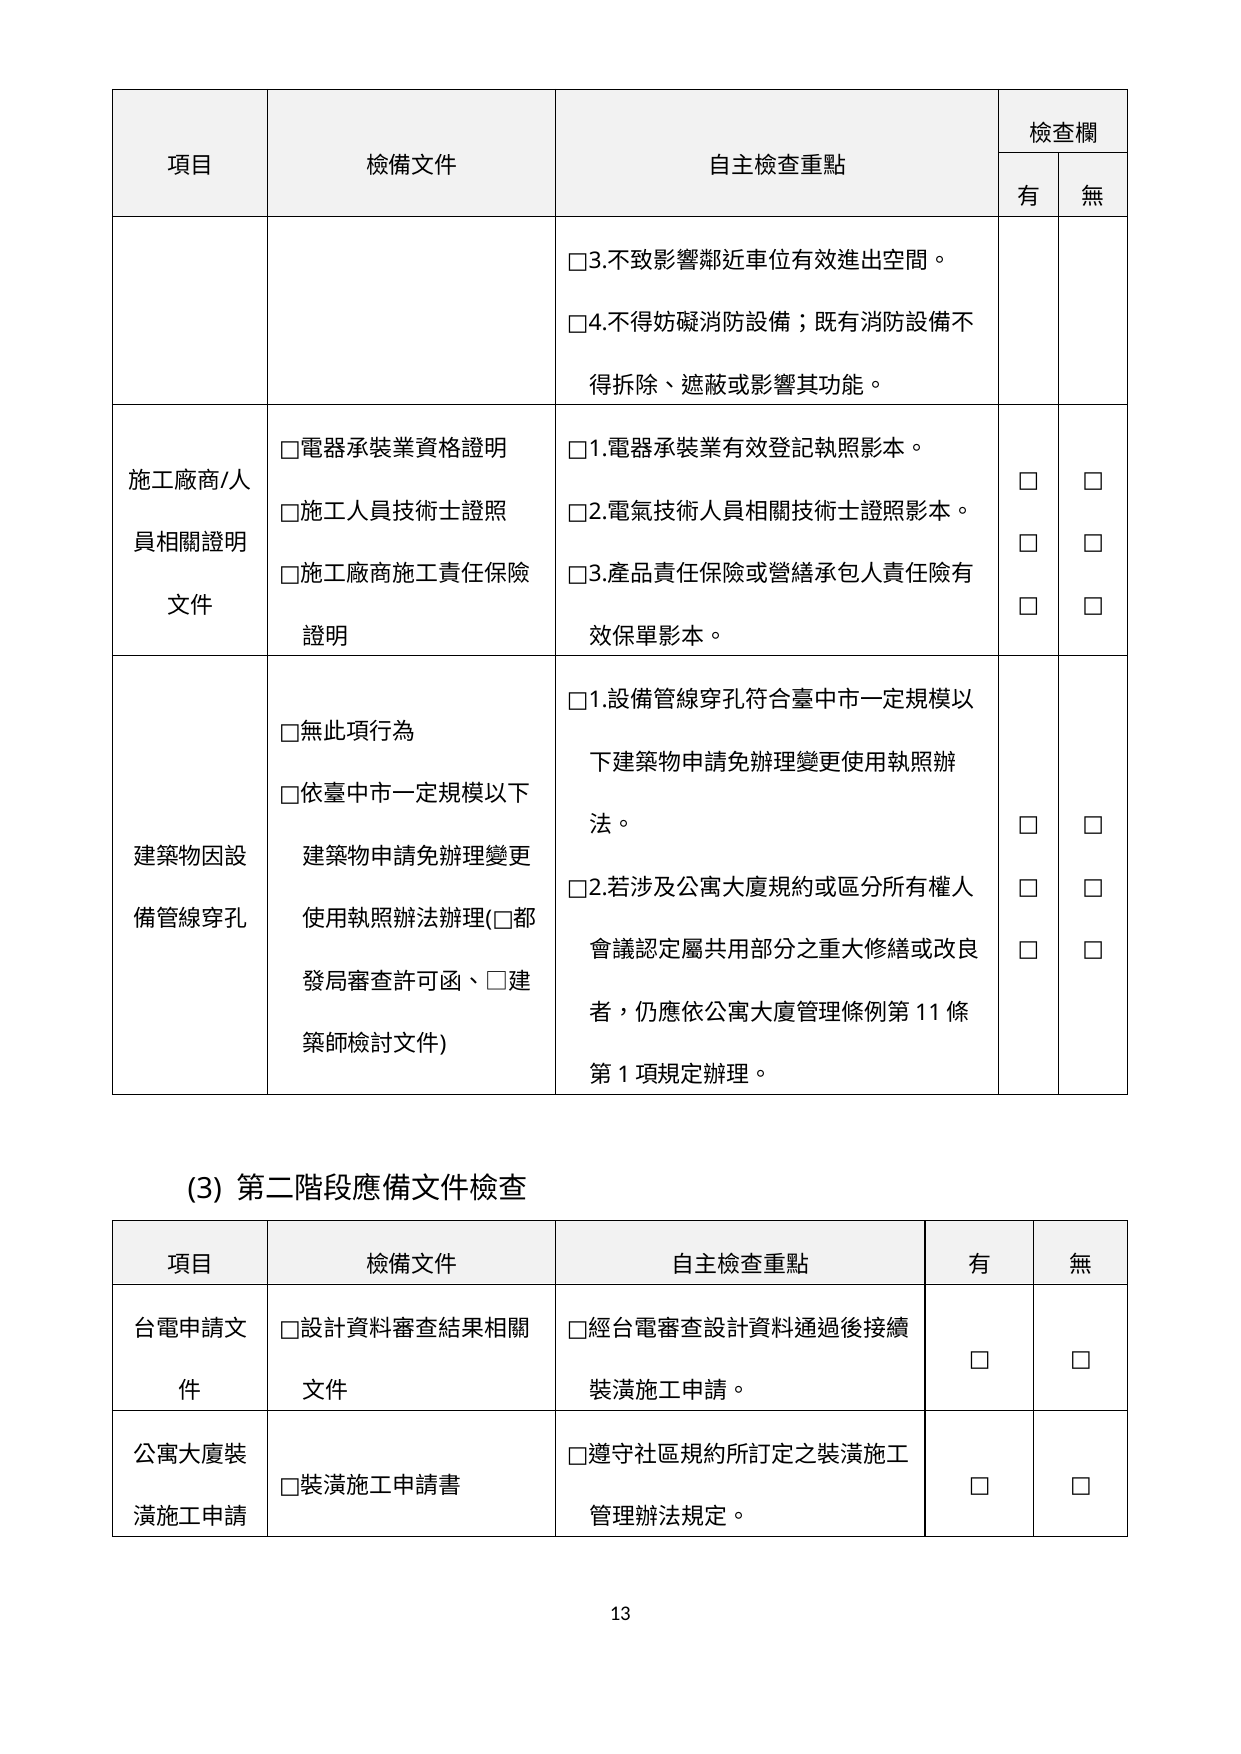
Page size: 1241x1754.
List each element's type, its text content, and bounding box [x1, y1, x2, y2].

table_cell □ [926, 1285, 1033, 1409]
table_cell 有 [999, 153, 1058, 216]
table_cell □ [1034, 1285, 1127, 1409]
table_header 無 [1034, 1221, 1127, 1283]
table_cell □3.不致影響鄰近車位有效進出空間。 □4.不得妨礙消防設備；既有消防設備不得拆除、遮蔽或影響其功能。 [556, 217, 998, 404]
table_cell □ □ □ [1059, 405, 1127, 655]
table_header 自主檢查重點 [556, 90, 998, 216]
table_cell □ □ □ [1059, 656, 1127, 1094]
table_cell □1.設備管線穿孔符合臺中市一定規模以下建築物申請免辦理變更使用執照辦法。 □2.若涉及公寓大廈規約或區分所有權人會議認定屬共用部分之重大修繕或改良者，仍應依公寓大廈管理條例第11條第1項規定辦理。 [556, 656, 998, 1094]
table_header 項目 [113, 90, 267, 216]
table_cell 台電申請文件 [113, 1285, 267, 1409]
list 第二階段應備文件檢查 [187, 1157, 1128, 1207]
table_cell □經台電審查設計資料通過後接續裝潢施工申請。 [556, 1285, 924, 1409]
table_cell □ □ □ [999, 656, 1058, 1094]
table_cell □遵守社區規約所訂定之裝潢施工管理辦法規定。 [556, 1411, 924, 1536]
table_header 自主檢查重點 [556, 1221, 924, 1283]
table_header 檢備文件 [268, 90, 555, 216]
table_header 項目 [113, 1221, 267, 1283]
table_cell □1.電器承裝業有效登記執照影本。 □2.電氣技術人員相關技術士證照影本。 □3.產品責任保險或營繕承包人責任險有效保單影本。 [556, 405, 998, 655]
table_cell [999, 217, 1058, 404]
table_header 檢查欄 [999, 90, 1127, 152]
table_cell □ [926, 1411, 1033, 1536]
table_cell □ □ □ [999, 405, 1058, 655]
table_cell 無 [1059, 153, 1127, 216]
table_cell [1059, 217, 1127, 404]
table_cell [113, 217, 267, 404]
table_cell [268, 217, 555, 404]
table_cell □裝潢施工申請書 [268, 1411, 555, 1536]
table_cell 施工廠商/人員相關證明文件 [113, 405, 267, 655]
table_cell □設計資料審查結果相關文件 [268, 1285, 555, 1409]
table_cell □ [1034, 1411, 1127, 1536]
table_header 有 [926, 1221, 1033, 1283]
table_cell 公寓大廈裝潢施工申請 [113, 1411, 267, 1536]
table_cell □電器承裝業資格證明 □施工人員技術士證照 □施工廠商施工責任保險證明 [268, 405, 555, 655]
table_cell □無此項行為 □依臺中市一定規模以下建築物申請免辦理變更使用執照辦法辦理(□都發局審查許可函、□建築師檢討文件) [268, 656, 555, 1094]
table_cell 建築物因設備管線穿孔 [113, 656, 267, 1094]
table_header 檢備文件 [268, 1221, 555, 1283]
